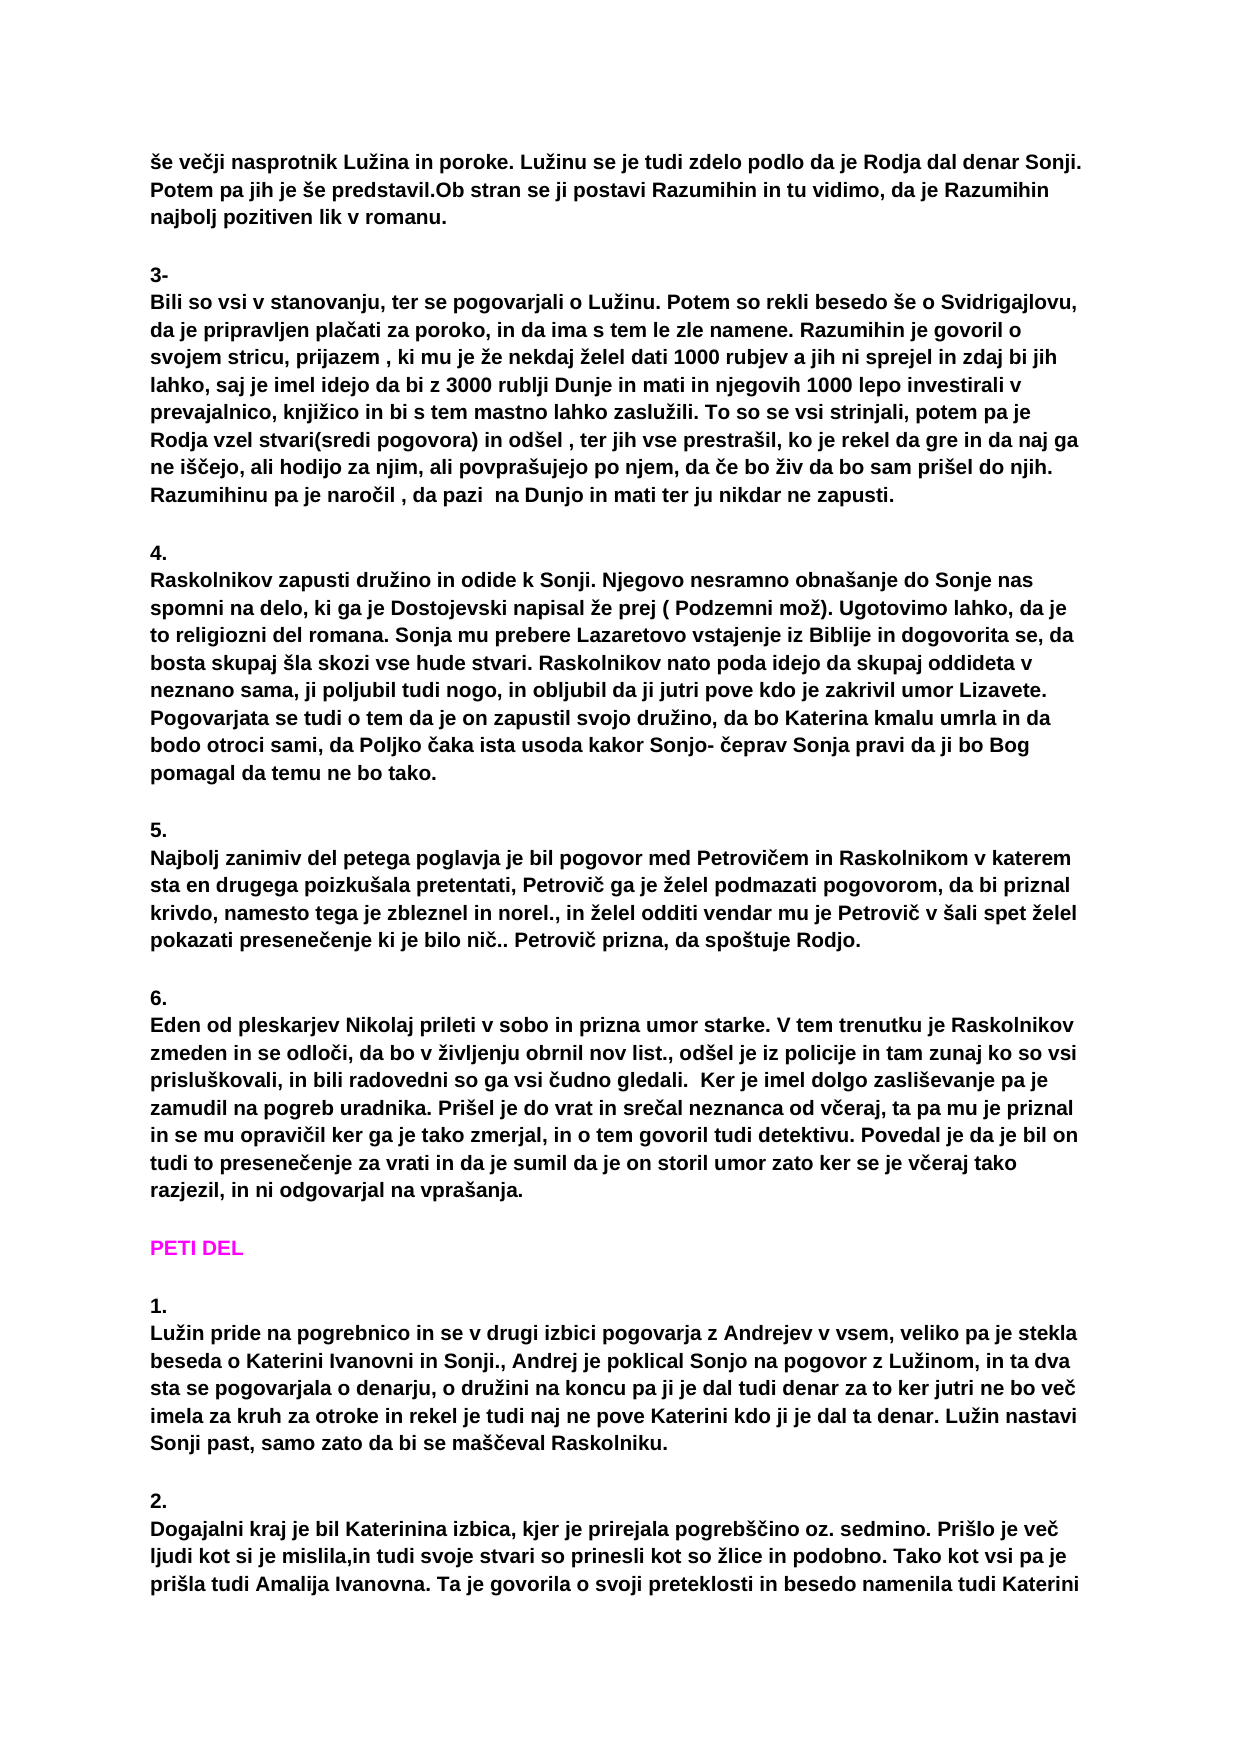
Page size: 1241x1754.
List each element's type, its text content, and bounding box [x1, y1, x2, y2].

text še večji nasprotnik Lužina in poroke. Lužinu se je tudi zdelo podlo da je Rodja dal denar Sonji. Potem pa jih je še predstavil.Ob stran se ji postavi Razumihin in tu vidimo, da je Razumihin najbolj pozitiven lik v romanu. [150, 150, 1090, 229]
text Bili so vsi v stanovanju, ter se pogovarjali o Lužinu. Potem so rekli besedo še o Svidrigajlovu, da je pripravljen plačati za poroko, in da ima s tem le zle namene. Razumihin je govoril o svojem stricu, prijazem , ki mu je že nekdaj želel dati 1000 rubjev a jih ni sprejel in zdaj bi jih lahko, saj je imel idejo da bi z 3000 rublji Dunje in mati in njegovih 1000 lepo investirali v prevajalnico, knjižico in bi s tem mastno lahko zaslužili. To so se vsi strinjali, potem pa je Rodja vzel stvari(sredi pogovora) in odšel , ter jih vse prestrašil, ko je rekel da gre in da naj ga ne iščejo, ali hodijo za njim, ali povprašujejo po njem, da če bo živ da bo sam prišel do njih. Razumihinu pa je naročil , da pazi na Dunjo in mati ter ju nikdar ne zapusti. [150, 290, 1090, 507]
text 1. [150, 1294, 1090, 1318]
text Dogajalni kraj je bil Katerinina izbica, kjer je prirejala pogrebščino oz. sedmino. Prišlo je več ljudi kot si je mislila,in tudi svoje stvari so prinesli kot so žlice in podobno. Tako kot vsi pa je prišla tudi Amalija Ivanovna. Ta je govorila o svoji preteklosti in besedo namenila tudi Katerini [150, 1516, 1090, 1595]
text Najbolj zanimiv del petega poglavja je bil pogovor med Petrovičem in Raskolnikom v katerem sta en drugega poizkušala pretentati, Petrovič ga je želel podmazati pogovorom, da bi priznal krivdo, namesto tega je zbleznel in norel., in želel odditi vendar mu je Petrovič v šali spet želel pokazati presenečenje ki je bilo nič.. Petrovič prizna, da spoštuje Rodjo. [150, 846, 1090, 952]
text 2. [150, 1489, 1090, 1513]
text 5. [150, 818, 1090, 842]
text Lužin pride na pogrebnico in se v drugi izbici pogovarja z Andrejev v vsem, veliko pa je stekla beseda o Katerini Ivanovni in Sonji., Andrej je poklical Sonjo na pogovor z Lužinom, in ta dva sta se pogovarjala o denarju, o družini na koncu pa ji je dal tudi denar za to ker jutri ne bo več imela za kruh za otroke in rekel je tudi naj ne pove Katerini kdo ji je dal ta denar. Lužin nastavi Sonji past, samo zato da bi se maščeval Raskolniku. [150, 1321, 1090, 1455]
text Eden od pleskarjev Nikolaj prileti v sobo in prizna umor starke. V tem trenutku je Raskolnikov zmeden in se odloči, da bo v življenju obrnil nov list., odšel je iz policije in tam zunaj ko so vsi prisluškovali, in bili radovedni so ga vsi čudno gledali. Ker je imel dolgo zasliševanje pa je zamudil na pogreb uradnika. Prišel je do vrat in srečal neznanca od včeraj, ta pa mu je priznal in se mu opravičil ker ga je tako zmerjal, in o tem govoril tudi detektivu. Povedal je da je bil on tudi to presenečenje za vrati in da je sumil da je on storil umor zato ker se je včeraj tako razjezil, in ni odgovarjal na vprašanja. [150, 1013, 1090, 1202]
text 4. [150, 540, 1090, 564]
text 3- [150, 263, 1090, 287]
text PETI DEL [150, 1236, 1090, 1260]
text Raskolnikov zapusti družino in odide k Sonji. Njegovo nesramno obnašanje do Sonje nas spomni na delo, ki ga je Dostojevski napisal že prej ( Podzemni mož). Ugotovimo lahko, da je to religiozni del romana. Sonja mu prebere Lazaretovo vstajenje iz Biblije in dogovorita se, da bosta skupaj šla skozi vse hude stvari. Raskolnikov nato poda idejo da skupaj oddideta v neznano sama, ji poljubil tudi nogo, in obljubil da ji jutri pove kdo je zakrivil umor Lizavete. Pogovarjata se tudi o tem da je on zapustil svojo družino, da bo Katerina kmalu umrla in da bodo otroci sami, da Poljko čaka ista usoda kakor Sonjo- čeprav Sonja pravi da ji bo Bog pomagal da temu ne bo tako. [150, 568, 1090, 784]
text 6. [150, 986, 1090, 1010]
